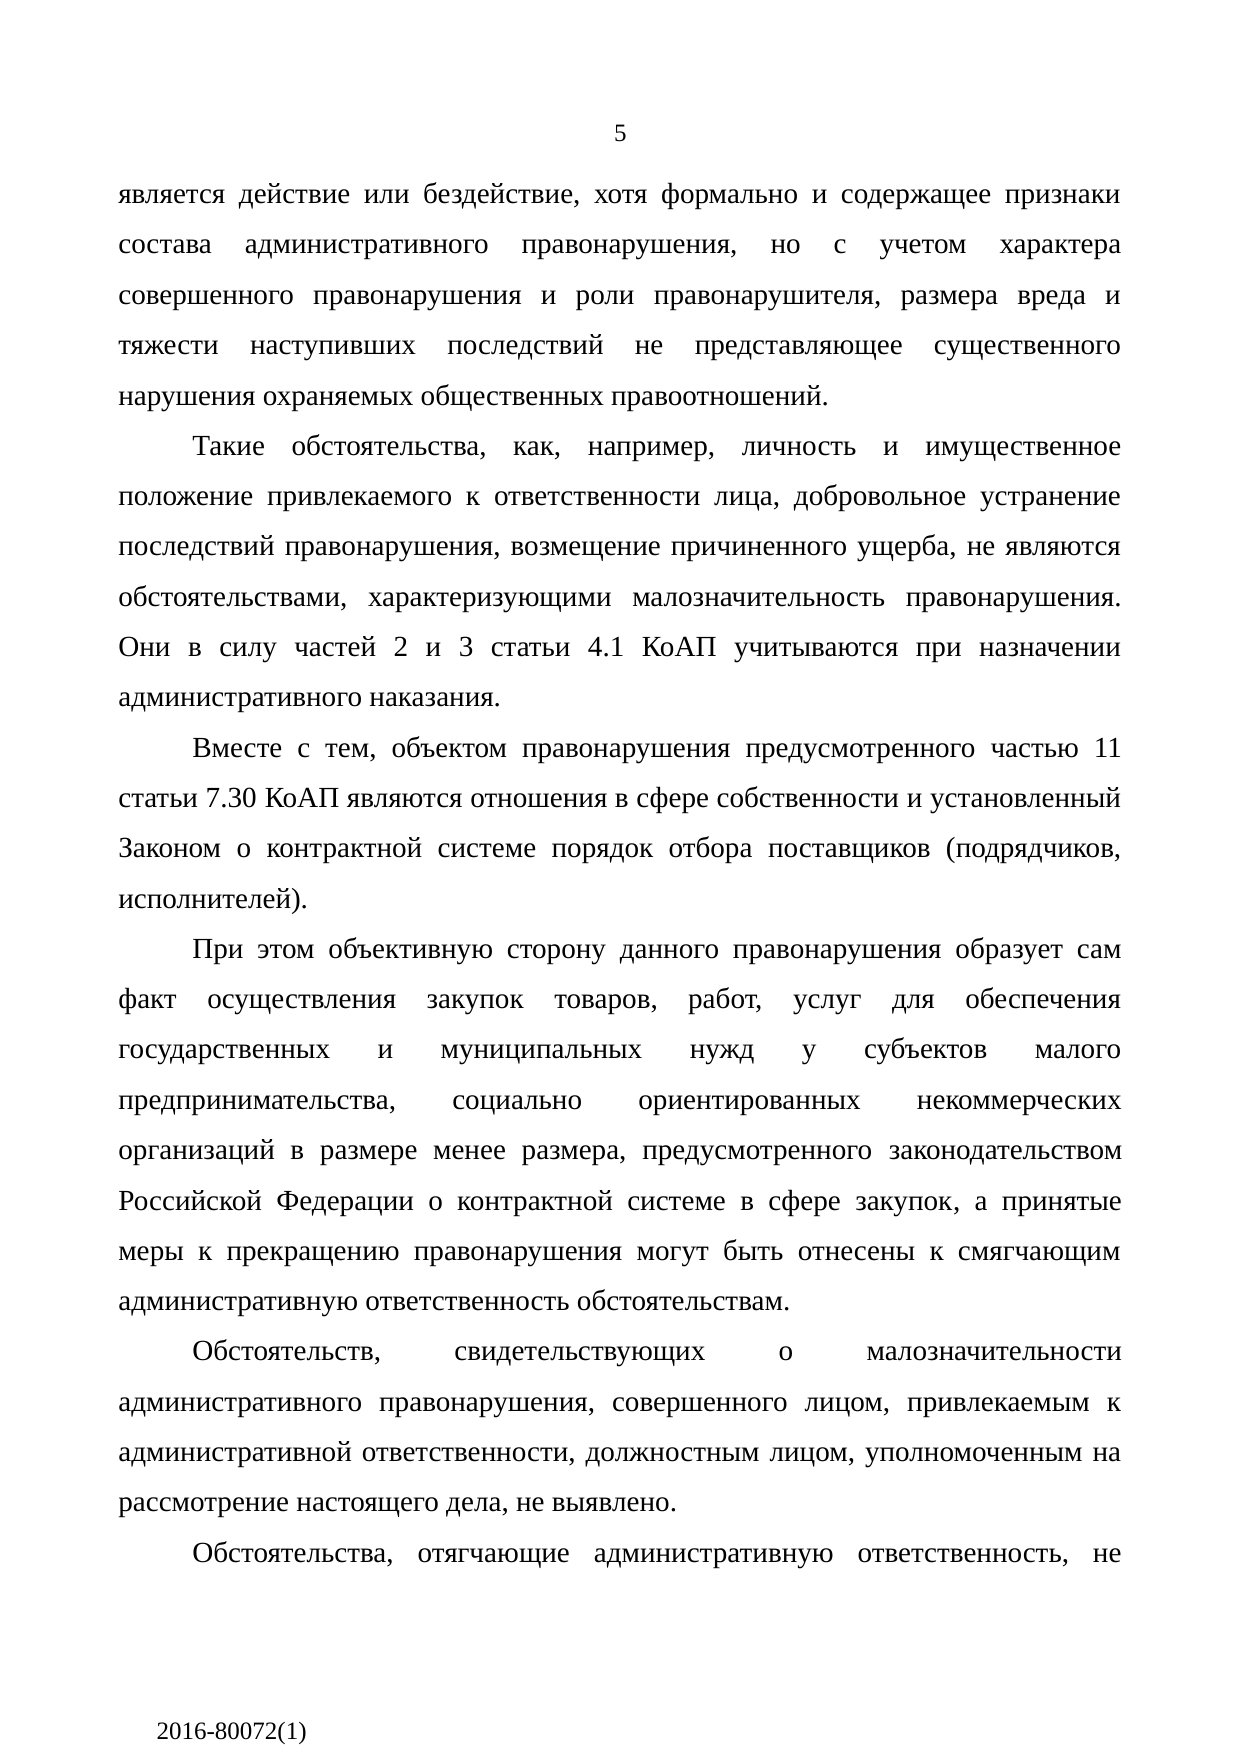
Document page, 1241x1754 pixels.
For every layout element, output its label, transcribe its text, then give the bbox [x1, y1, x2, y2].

text Вместе с тем, объектом правонарушения предусмотренного частью 11 статьи 7.30 КоАП являются отношения в сфере собственности и установленный Законом о контрактной системе порядок отбора поставщиков (подрядчиков, исполнителей). [118, 730, 1122, 914]
text является действие или бездействие, хотя формально и содержащее признаки состава административного правонарушения, но с учетом характера совершенного правонарушения и роли правонарушителя, размера вреда и тяжести наступивших последствий не представляющее существенного нарушения охраняемых общественных правоотношений. [118, 176, 1122, 411]
text Такие обстоятельства, как, например, личность и имущественное положение привлекаемого к ответственности лица, добровольное устранение последствий правонарушения, возмещение причиненного ущерба, не являются обстоятельствами, характеризующими малозначительность правонарушения. Они в силу частей 2 и 3 статьи 4.1 КоАП учитываются при назначении административного наказания. [118, 428, 1122, 713]
text Обстоятельства, отягчающие административную ответственность, не [118, 1535, 1122, 1568]
text Обстоятельств, свидетельствующих о малозначительности административного правонарушения, совершенного лицом, привлекаемым к административной ответственности, должностным лицом, уполномоченным на рассмотрение настоящего дела, не выявлено. [118, 1333, 1122, 1518]
text При этом объективную сторону данного правонарушения образует сам факт осуществления закупок товаров, работ, услуг для обеспечения государственных и муниципальных нужд у субъектов малого предпринимательства, социально ориентированных некоммерческих организаций в размере менее размера, предусмотренного законодательством Российской Федерации о контрактной системе в сфере закупок, а принятые меры к прекращению правонарушения могут быть отнесены к смягчающим административную ответственность обстоятельствам. [118, 931, 1122, 1317]
